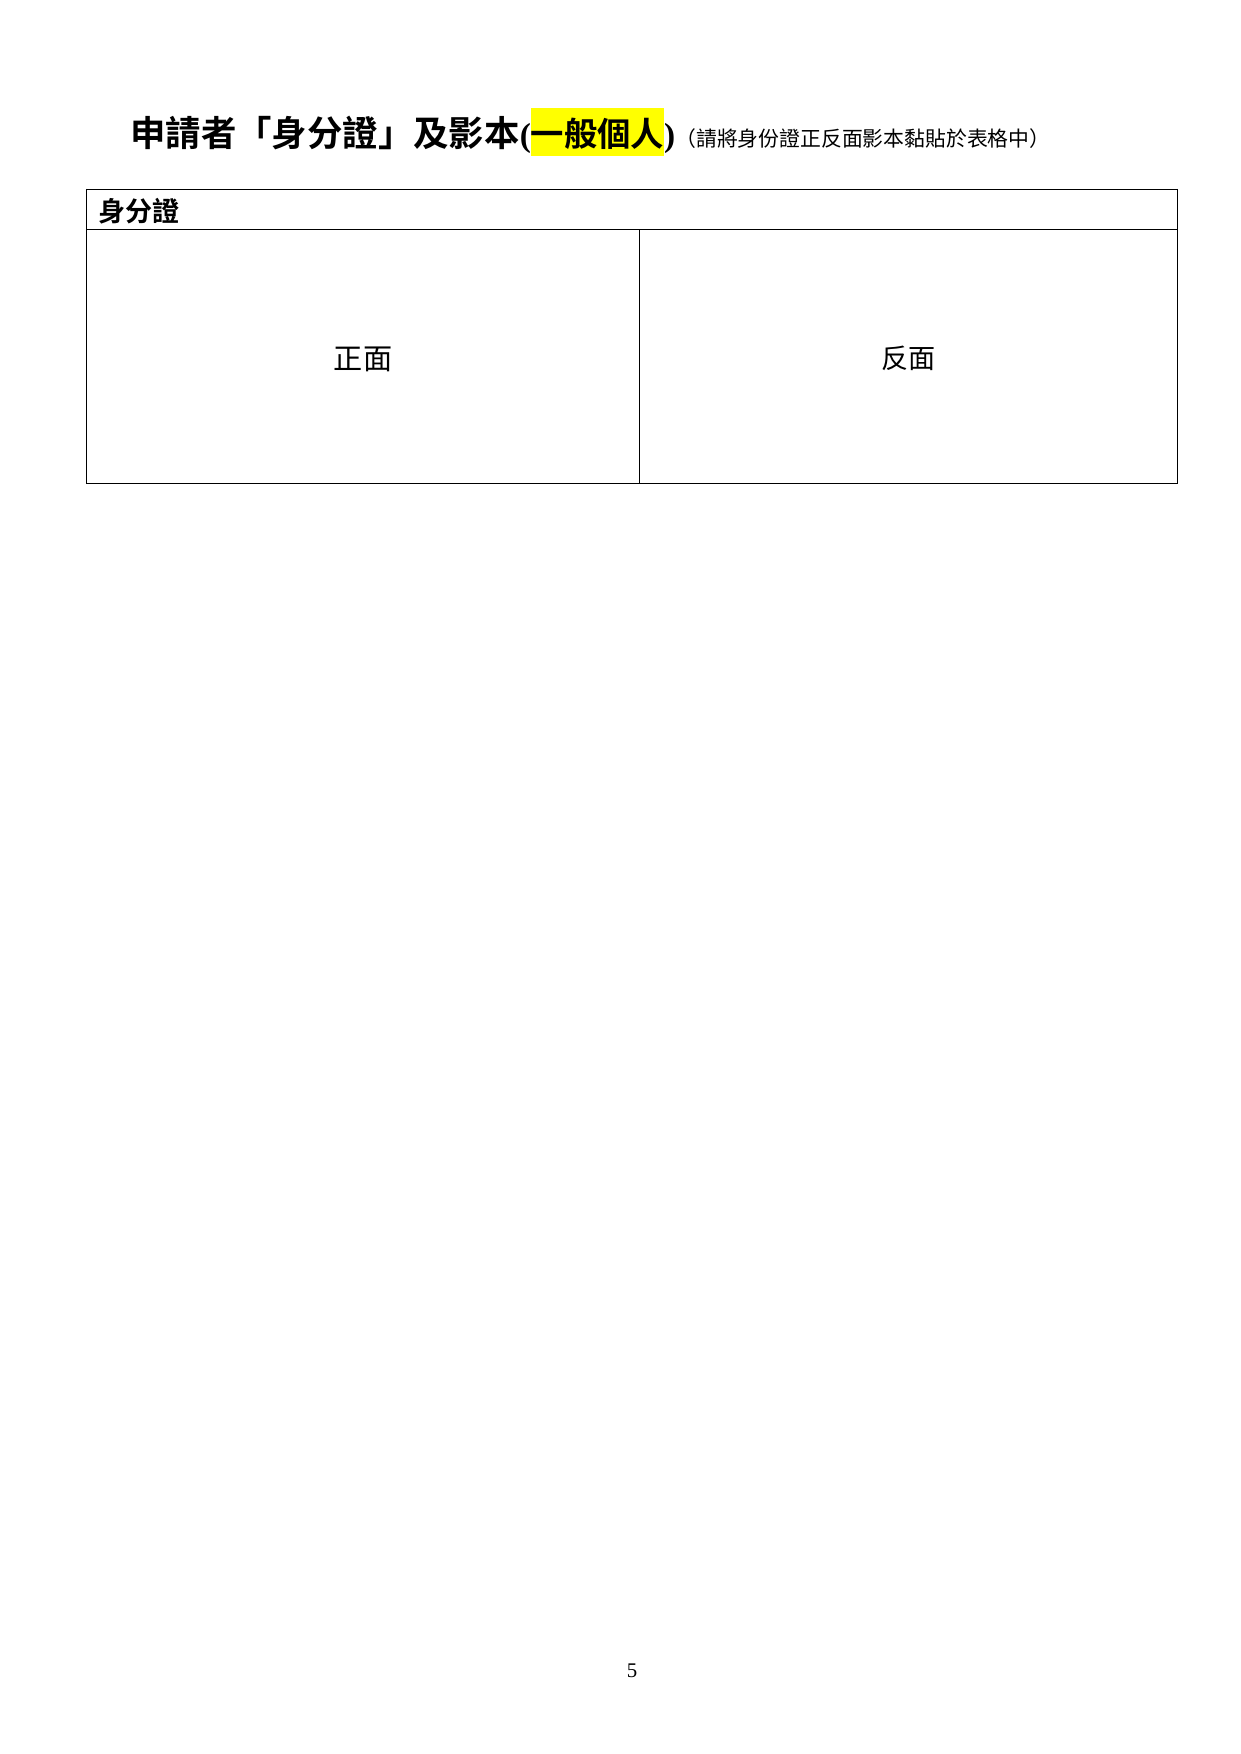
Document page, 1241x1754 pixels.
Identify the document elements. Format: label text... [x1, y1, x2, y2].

text 申請者「身分證」及影本(一般個人)（請將身份證正反面影本黏貼於表格中） [130, 118, 1134, 153]
table_cell 反面 [640, 230, 1177, 483]
table_header 身分證 [87, 190, 1177, 229]
table_cell 正面 [87, 230, 639, 483]
